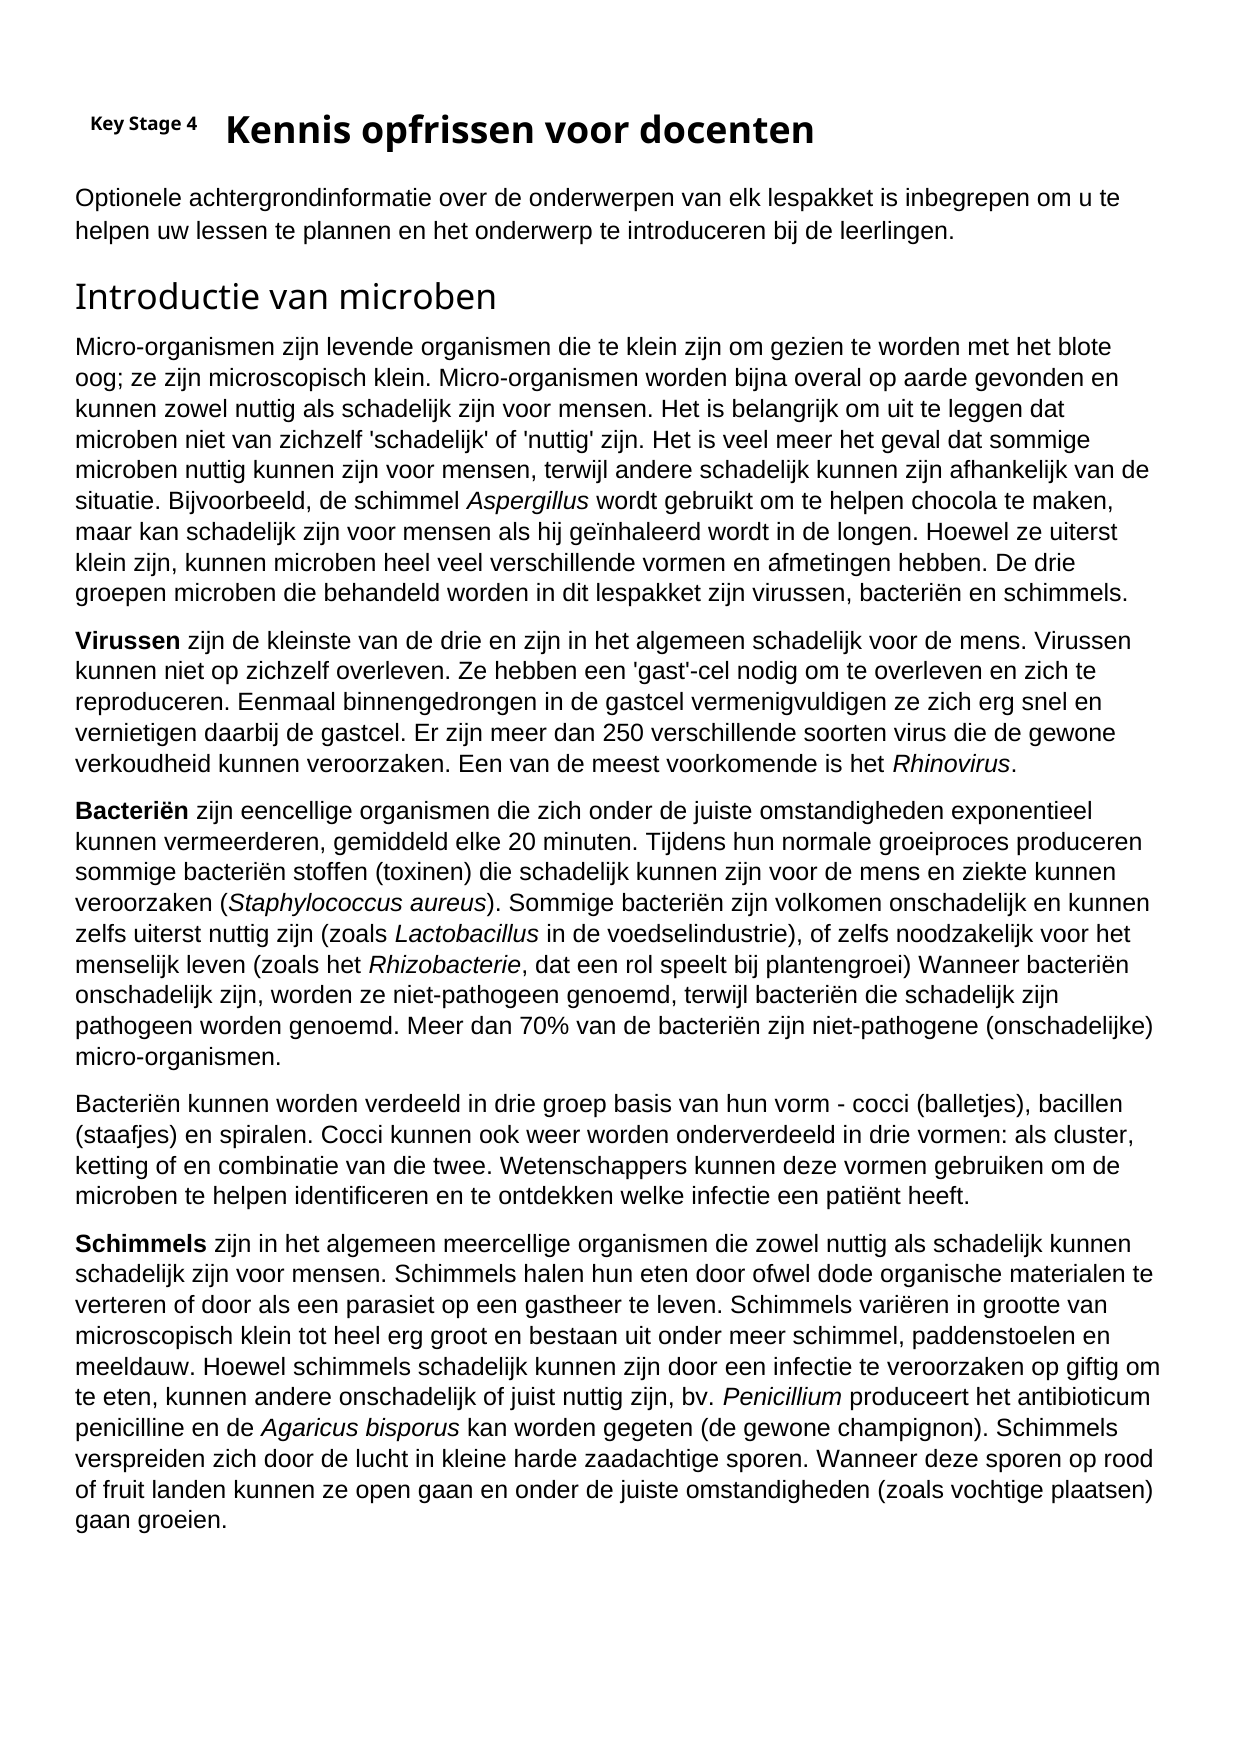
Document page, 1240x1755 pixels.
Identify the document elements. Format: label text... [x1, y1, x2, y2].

subtitle Introductie van microben [75, 272, 1164, 320]
text Virussen zijn de kleinste van de drie en zijn in het algemeen schadelijk voor de mens. Virussen kunnen niet op zichzelf overleven. Ze hebben een 'gast'-cel nodig om te overleven en zich te reproduceren. Eenmaal binnengedrongen in de gastcel vermenigvuldigen ze zich erg snel en vernietigen daarbij de gastcel. Er zijn meer dan 250 verschillende soorten virus die de gewone verkoudheid kunnen veroorzaken. Een van de meest voorkomende is het Rhinovirus. [75, 626, 1164, 777]
text Schimmels zijn in het algemeen meercellige organismen die zowel nuttig als schadelijk kunnen schadelijk zijn voor mensen. Schimmels halen hun eten door ofwel dode organische materialen te verteren of door als een parasiet op een gastheer te leven. Schimmels variëren in grootte van microscopisch klein tot heel erg groot en bestaan uit onder meer schimmel, paddenstoelen en meeldauw. Hoewel schimmels schadelijk kunnen zijn door een infectie te veroorzaken op giftig om te eten, kunnen andere onschadelijk of juist nuttig zijn, bv. Penicillium produceert het antibioticum penicilline en de Agaricus bisporus kan worden gegeten (de gewone champignon). Schimmels verspreiden zich door de lucht in kleine harde zaadachtige sporen. Wanneer deze sporen op rood of fruit landen kunnen ze open gaan en onder de juiste omstandigheden (zoals vochtige plaatsen) gaan groeien. [75, 1229, 1164, 1534]
text Micro-organismen zijn levende organismen die te klein zijn om gezien te worden met het blote oog; ze zijn microscopisch klein. Micro-organismen worden bijna overal op aarde gevonden en kunnen zowel nuttig als schadelijk zijn voor mensen. Het is belangrijk om uit te leggen dat microben niet van zichzelf 'schadelijk' of 'nuttig' zijn. Het is veel meer het geval dat sommige microben nuttig kunnen zijn voor mensen, terwijl andere schadelijk kunnen zijn afhankelijk van de situatie. Bijvoorbeeld, de schimmel Aspergillus wordt gebruikt om te helpen chocola te maken, maar kan schadelijk zijn voor mensen als hij geïnhaleerd wordt in de longen. Hoewel ze uiterst klein zijn, kunnen microben heel veel verschillende vormen en afmetingen hebben. De drie groepen microben die behandeld worden in dit lespakket zijn virussen, bacteriën en schimmels. [75, 332, 1164, 607]
text Bacteriën zijn eencellige organismen die zich onder de juiste omstandigheden exponentieel kunnen vermeerderen, gemiddeld elke 20 minuten. Tijdens hun normale groeiproces produceren sommige bacteriën stoffen (toxinen) die schadelijk kunnen zijn voor de mens en ziekte kunnen veroorzaken (Staphylococcus aureus). Sommige bacteriën zijn volkomen onschadelijk en kunnen zelfs uiterst nuttig zijn (zoals Lactobacillus in de voedselindustrie), of zelfs noodzakelijk voor het menselijk leven (zoals het Rhizobacterie, dat een rol speelt bij plantengroei) Wanneer bacteriën onschadelijk zijn, worden ze niet-pathogeen genoemd, terwijl bacteriën die schadelijk zijn pathogeen worden genoemd. Meer dan 70% van de bacteriën zijn niet-pathogene (onschadelijke) micro-organismen. [75, 796, 1164, 1071]
subtitle Kennis opfrissen voor docenten [75, 75, 1164, 154]
text Optionele achtergrondinformatie over de onderwerpen van elk lespakket is inbegrepen om u te helpen uw lessen te plannen en het onderwerp te introduceren bij de leerlingen. [75, 183, 1164, 244]
text Bacteriën kunnen worden verdeeld in drie groep basis van hun vorm - cocci (balletjes), bacillen (staafjes) en spiralen. Cocci kunnen ook weer worden onderverdeeld in drie vormen: als cluster, ketting of en combinatie van die twee. Wetenschappers kunnen deze vormen gebruiken om de microben te helpen identificeren en te ontdekken welke infectie een patiënt heeft. [75, 1089, 1164, 1210]
